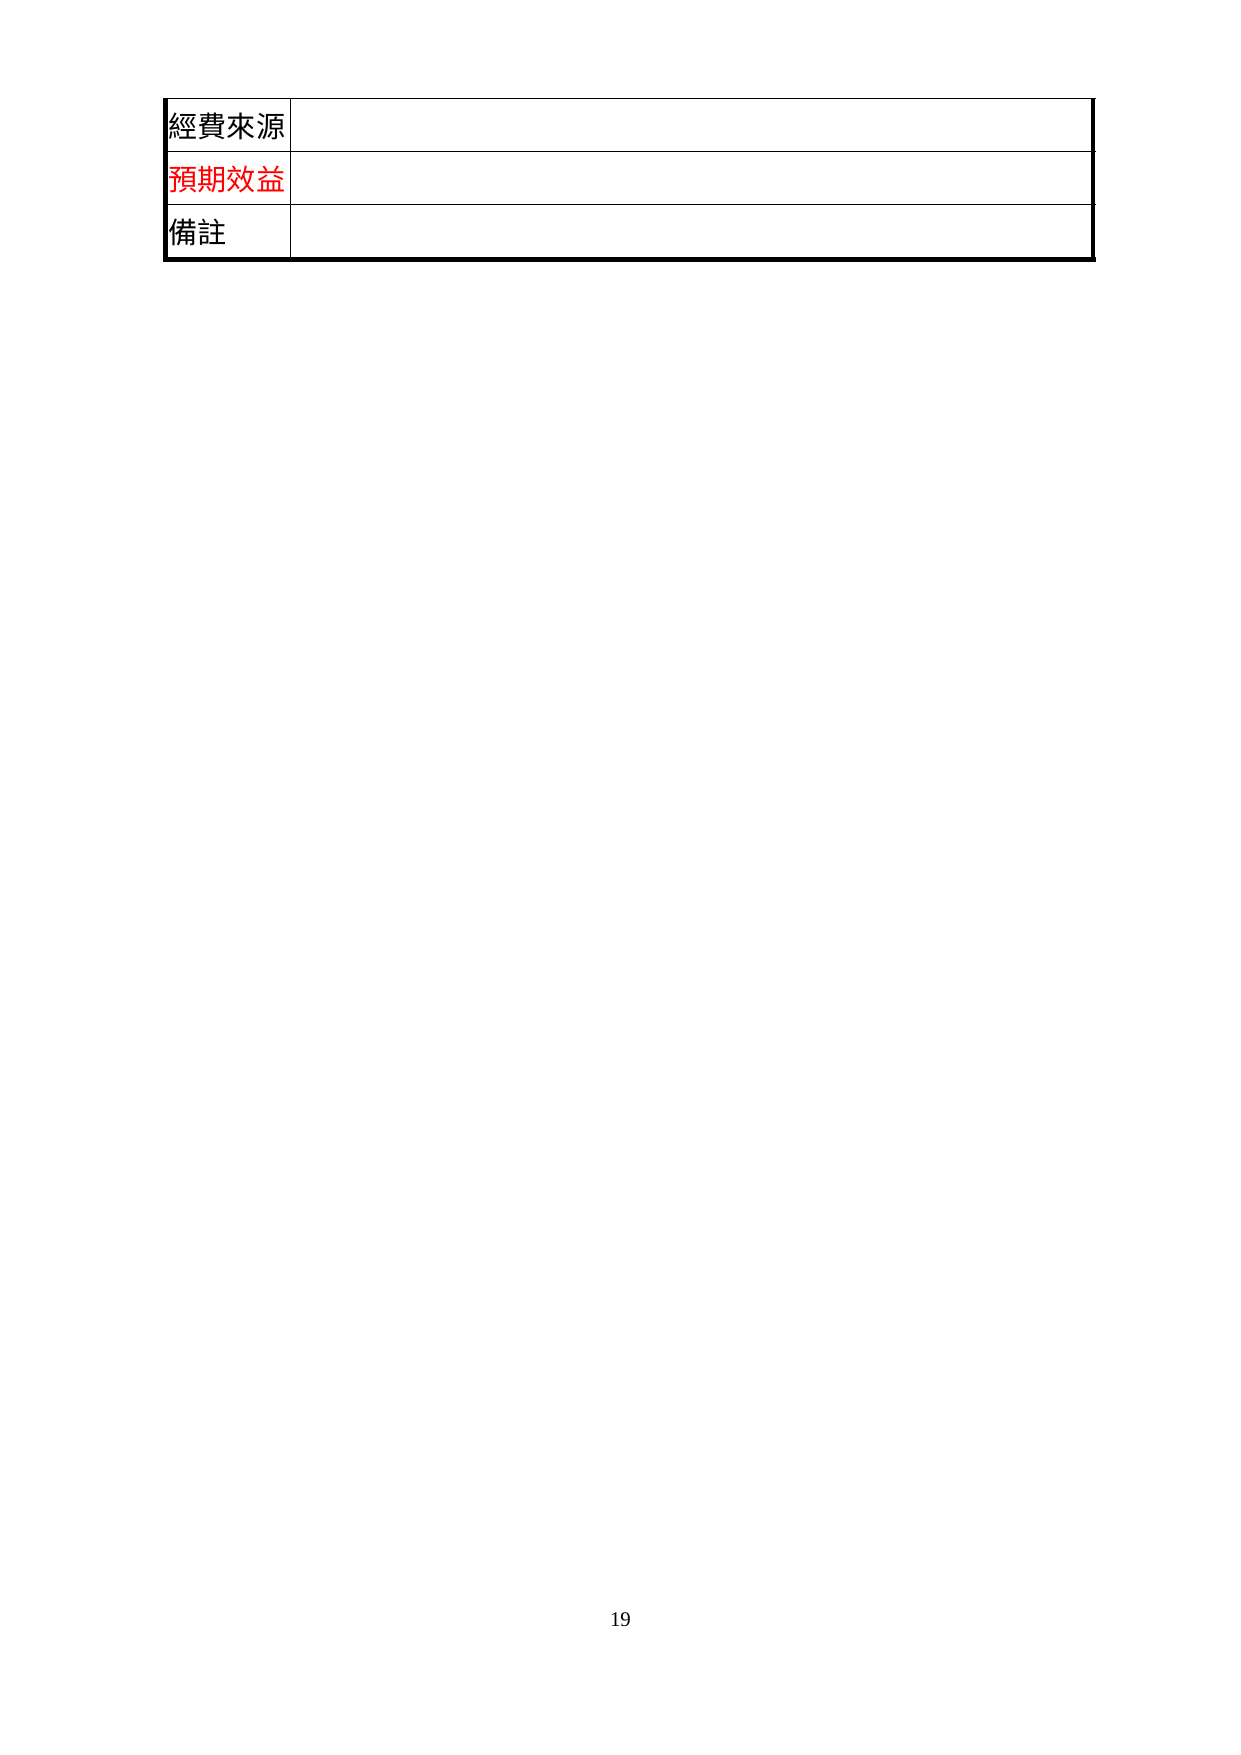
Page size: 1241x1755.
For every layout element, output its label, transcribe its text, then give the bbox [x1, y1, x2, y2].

table_cell [291, 99, 1091, 151]
table_cell [291, 152, 1091, 204]
table_cell [291, 205, 1091, 257]
table_cell 備註 [168, 205, 290, 257]
table_cell 預期效益 [168, 152, 290, 204]
table_cell 經費來源 [168, 99, 290, 151]
